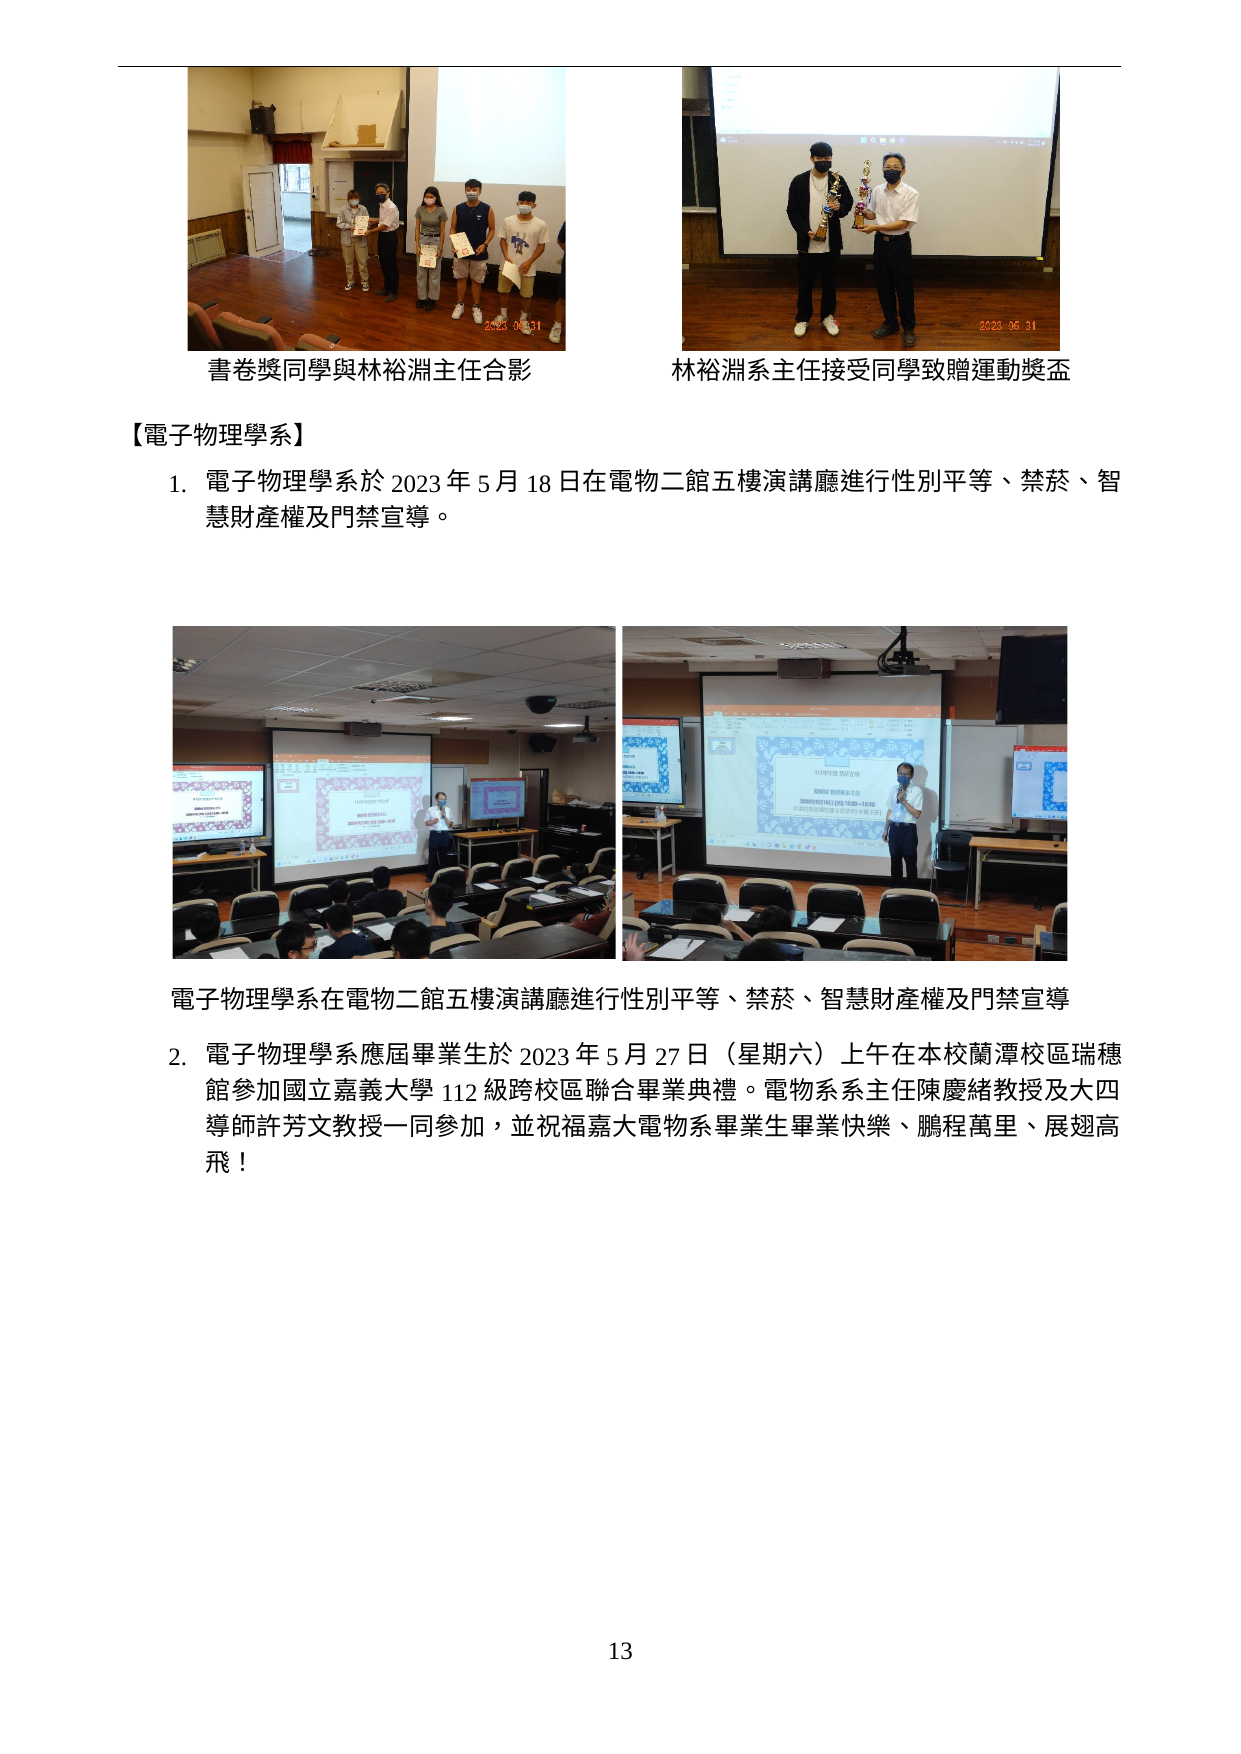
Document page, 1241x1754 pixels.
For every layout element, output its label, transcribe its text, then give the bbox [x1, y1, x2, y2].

table_cell [621, 67, 682, 351]
table_cell 林裕淵系主任接受同學致贈運動奬盃 [621, 351, 1121, 387]
text 【電子物理學系】 [118, 416, 1122, 452]
table_cell 書卷獎同學與林裕淵主任合影 [118, 351, 621, 387]
text 電子物理學系在電物二館五樓演講廳進行性別平等、禁菸、智慧財產權及門禁宣導 [118, 979, 1122, 1015]
list 電子物理學系應屆畢業生於2023年5月27日（星期六）上午在本校蘭潭校區瑞穗館參加國立嘉義大學112級跨校區聯合畢業典禮。電物系系主任陳慶緒教授及大四導師許芳文教授一同參加，並祝福嘉大電物系畢業生畢業快樂、鵬程萬里、展翅高飛！ [168, 1034, 1122, 1179]
table_cell [566, 67, 621, 351]
list 電子物理學系於2023年5月18日在電物二館五樓演講廳進行性別平等、禁菸、智慧財產權及門禁宣導。 [168, 461, 1122, 534]
table_cell [118, 67, 187, 351]
table_cell [1060, 67, 1121, 351]
